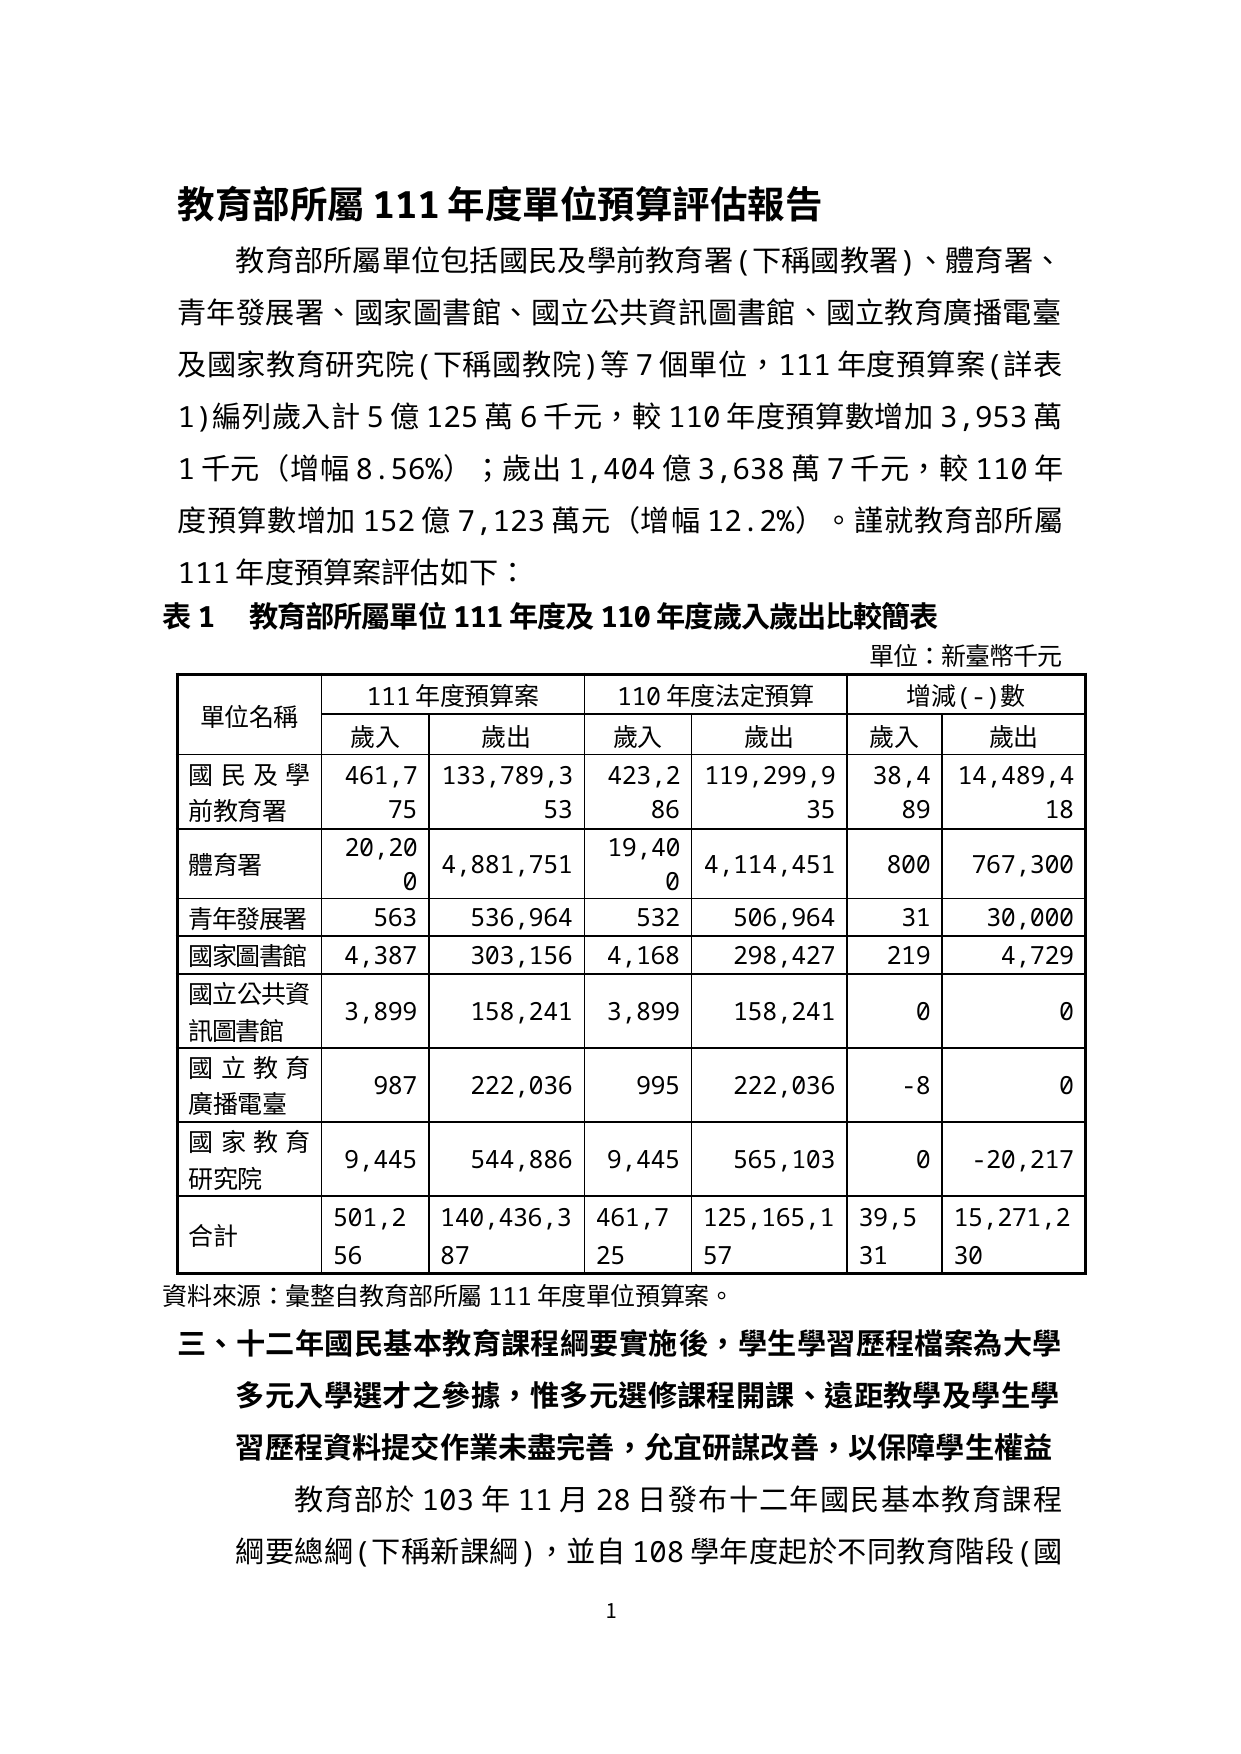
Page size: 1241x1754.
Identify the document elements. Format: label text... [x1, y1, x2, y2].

table_cell 133,789,353 [430, 755, 584, 828]
table_cell 15,271,230 [943, 1197, 1084, 1272]
table_cell 20,200 [322, 830, 428, 897]
table_cell 3,899 [585, 975, 691, 1047]
table_cell 800 [848, 830, 941, 897]
text 教育部於103年11月28日發布十二年國民基本教育課程綱要總綱(下稱新課綱)，並自108學年度起於不同教育階段(國 [236, 1469, 1063, 1573]
table_cell 423,286 [585, 755, 691, 828]
table_header 111年度預算案 [322, 676, 584, 713]
table_cell 0 [943, 975, 1084, 1047]
table_cell 219 [848, 937, 941, 973]
text 三、十二年國民基本教育課程綱要實施後，學生學習歷程檔案為大學多元入學選才之參據，惟多元選修課程開課、遠距教學及學生學習歷程資料提交作業未盡完善，允宜研謀改善，以保障學生權益 [177, 1312, 1063, 1469]
table_cell 501,256 [322, 1197, 428, 1272]
table_cell -20,217 [943, 1123, 1084, 1195]
table_cell 506,964 [692, 899, 846, 935]
table_cell 歲入 [322, 715, 428, 754]
table_cell 合計 [179, 1197, 321, 1272]
table_cell -8 [848, 1049, 941, 1121]
table_cell 國家教育研究院 [179, 1123, 321, 1195]
table_cell 563 [322, 899, 428, 935]
table_cell 38,489 [848, 755, 941, 828]
table_cell 125,165,157 [692, 1197, 846, 1272]
table_cell 國家圖書館 [179, 937, 321, 973]
table_cell 14,489,418 [943, 755, 1084, 828]
table_cell 歲入 [848, 715, 941, 754]
table_cell 歲入 [585, 715, 691, 754]
table_cell 532 [585, 899, 691, 935]
table_header 110年度法定預算 [585, 676, 846, 713]
table_cell 222,036 [692, 1049, 846, 1121]
table_cell 歲出 [692, 715, 846, 754]
table_cell 歲出 [943, 715, 1084, 754]
table_cell 158,241 [692, 975, 846, 1047]
table_cell 536,964 [430, 899, 584, 935]
table_cell 119,299,935 [692, 755, 846, 828]
table_cell 4,114,451 [692, 830, 846, 897]
table_cell 4,168 [585, 937, 691, 973]
table_cell 4,881,751 [430, 830, 584, 897]
table_cell 30,000 [943, 899, 1084, 935]
text 表1 教育部所屬單位111年度及110年度歲入歲出比較簡表 [163, 594, 1063, 636]
table_cell 青年發展署 [179, 899, 321, 935]
table_cell 544,886 [430, 1123, 584, 1195]
text 教育部所屬111年度單位預算評估報告 [177, 177, 1063, 229]
table_cell 國立教育廣播電臺 [179, 1049, 321, 1121]
table_cell 767,300 [943, 830, 1084, 897]
table_cell 461,775 [322, 755, 428, 828]
table_cell 國民及學前教育署 [179, 755, 321, 828]
table_cell 565,103 [692, 1123, 846, 1195]
table_cell 體育署 [179, 830, 321, 897]
table_header 增減(-)數 [848, 676, 1084, 713]
table_cell 298,427 [692, 937, 846, 973]
table_cell 158,241 [430, 975, 584, 1047]
table_cell 39,531 [848, 1197, 941, 1272]
table_cell 31 [848, 899, 941, 935]
table_cell 222,036 [430, 1049, 584, 1121]
text 教育部所屬單位包括國民及學前教育署(下稱國教署)、體育署、青年發展署、國家圖書館、國立公共資訊圖書館、國立教育廣播電臺及國家教育研究院(下稱國教院)等7個單位，111年度預算案(詳表1)編列歲入計5億125萬6千元，較110年度預算數增加3,953萬1千元（增幅8.56%）；歲出1,404億3,638萬7千元，較110年度預算數增加152億7,123萬元（增幅12.2%）。謹就教育部所屬111年度預算案評估如下： [177, 229, 1063, 594]
table_cell 9,445 [585, 1123, 691, 1195]
table_cell 國立公共資訊圖書館 [179, 975, 321, 1047]
table_cell 19,400 [585, 830, 691, 897]
table_cell 0 [943, 1049, 1084, 1121]
table_cell 987 [322, 1049, 428, 1121]
text 單位：新臺幣千元 [177, 636, 1063, 672]
table_cell 995 [585, 1049, 691, 1121]
table_cell 0 [848, 1123, 941, 1195]
table_cell 461,725 [585, 1197, 691, 1272]
table_cell 4,729 [943, 937, 1084, 973]
table_cell 歲出 [430, 715, 584, 754]
table_cell 4,387 [322, 937, 428, 973]
text 資料來源：彙整自教育部所屬111年度單位預算案。 [163, 1275, 1063, 1312]
table_cell 9,445 [322, 1123, 428, 1195]
table_cell 303,156 [430, 937, 584, 973]
table_cell 3,899 [322, 975, 428, 1047]
table_cell 140,436,387 [430, 1197, 584, 1272]
table_header 單位名稱 [179, 676, 321, 754]
table_cell 0 [848, 975, 941, 1047]
